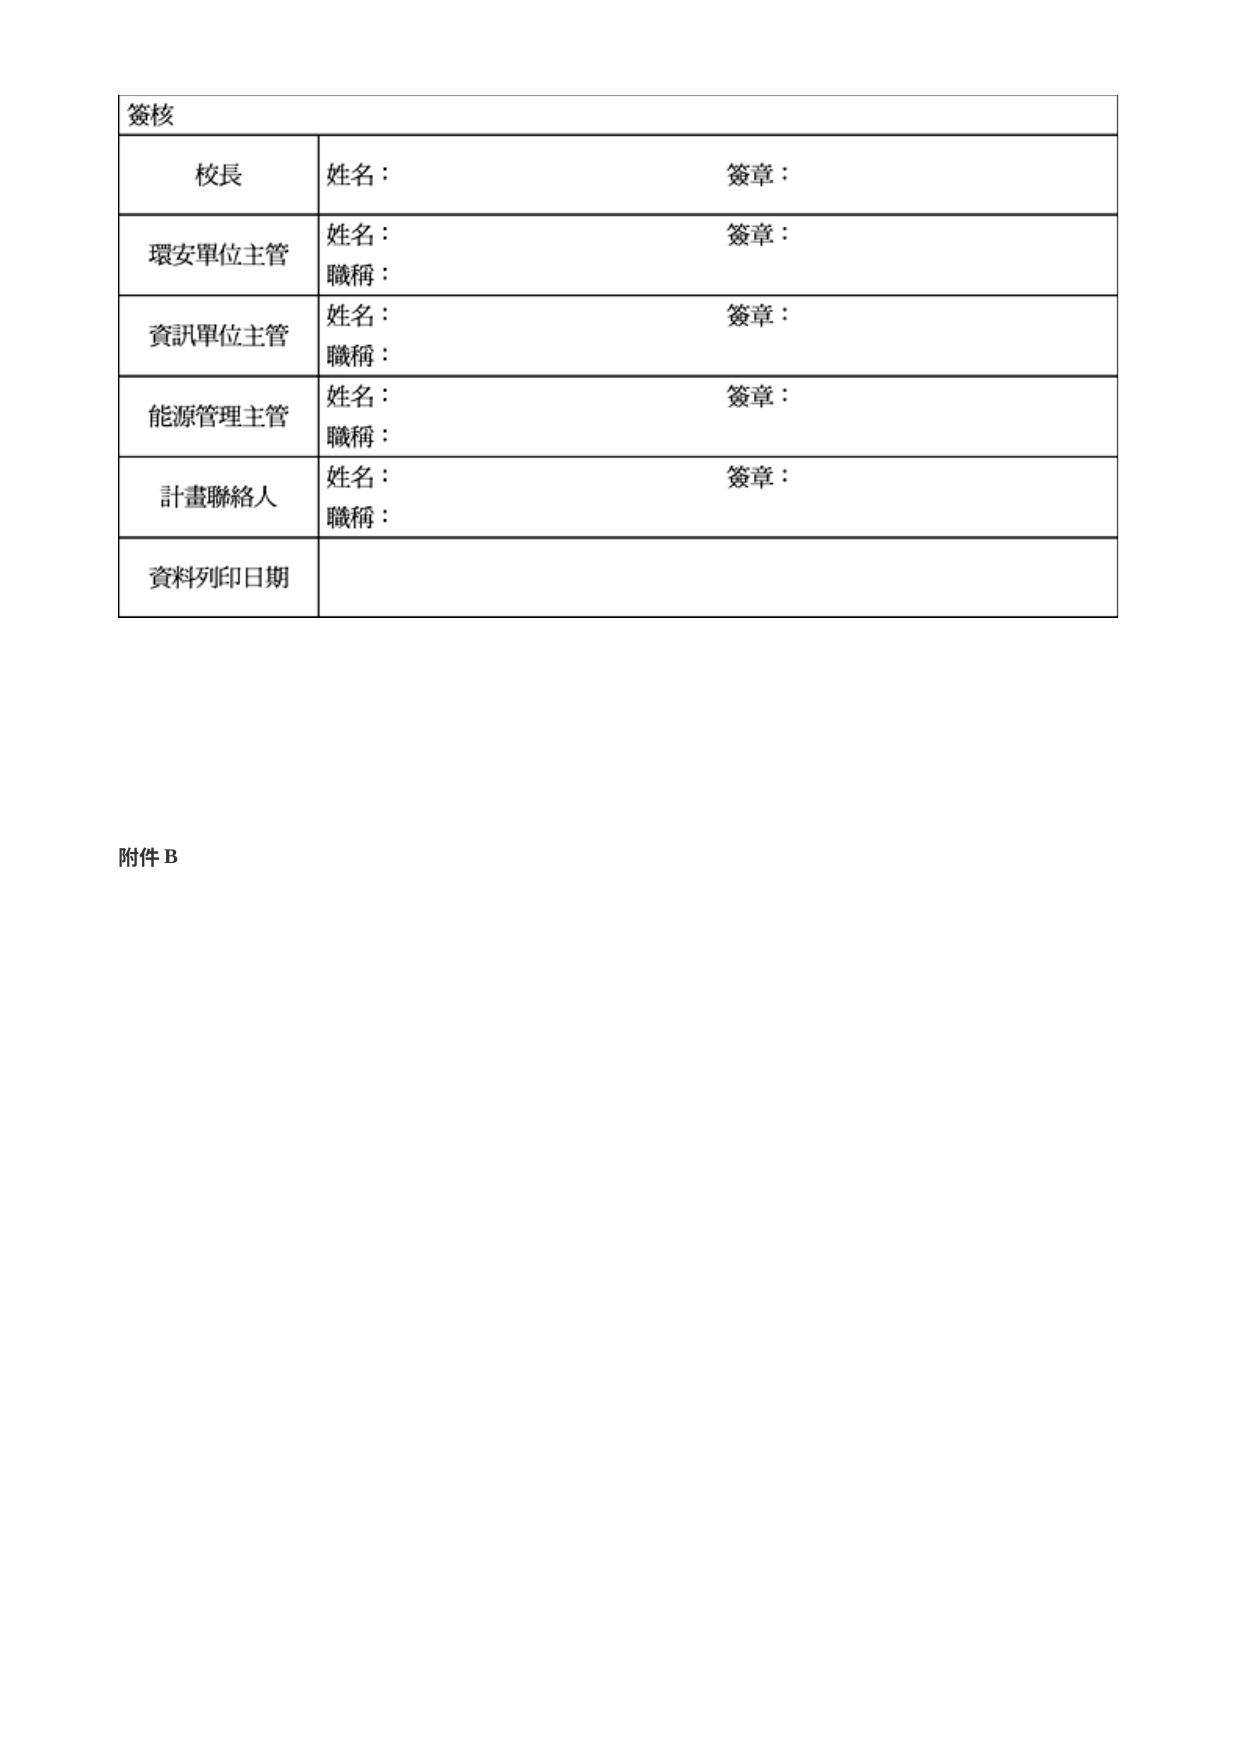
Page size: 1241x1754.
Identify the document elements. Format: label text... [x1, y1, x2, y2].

text 附件B [118, 814, 1122, 877]
